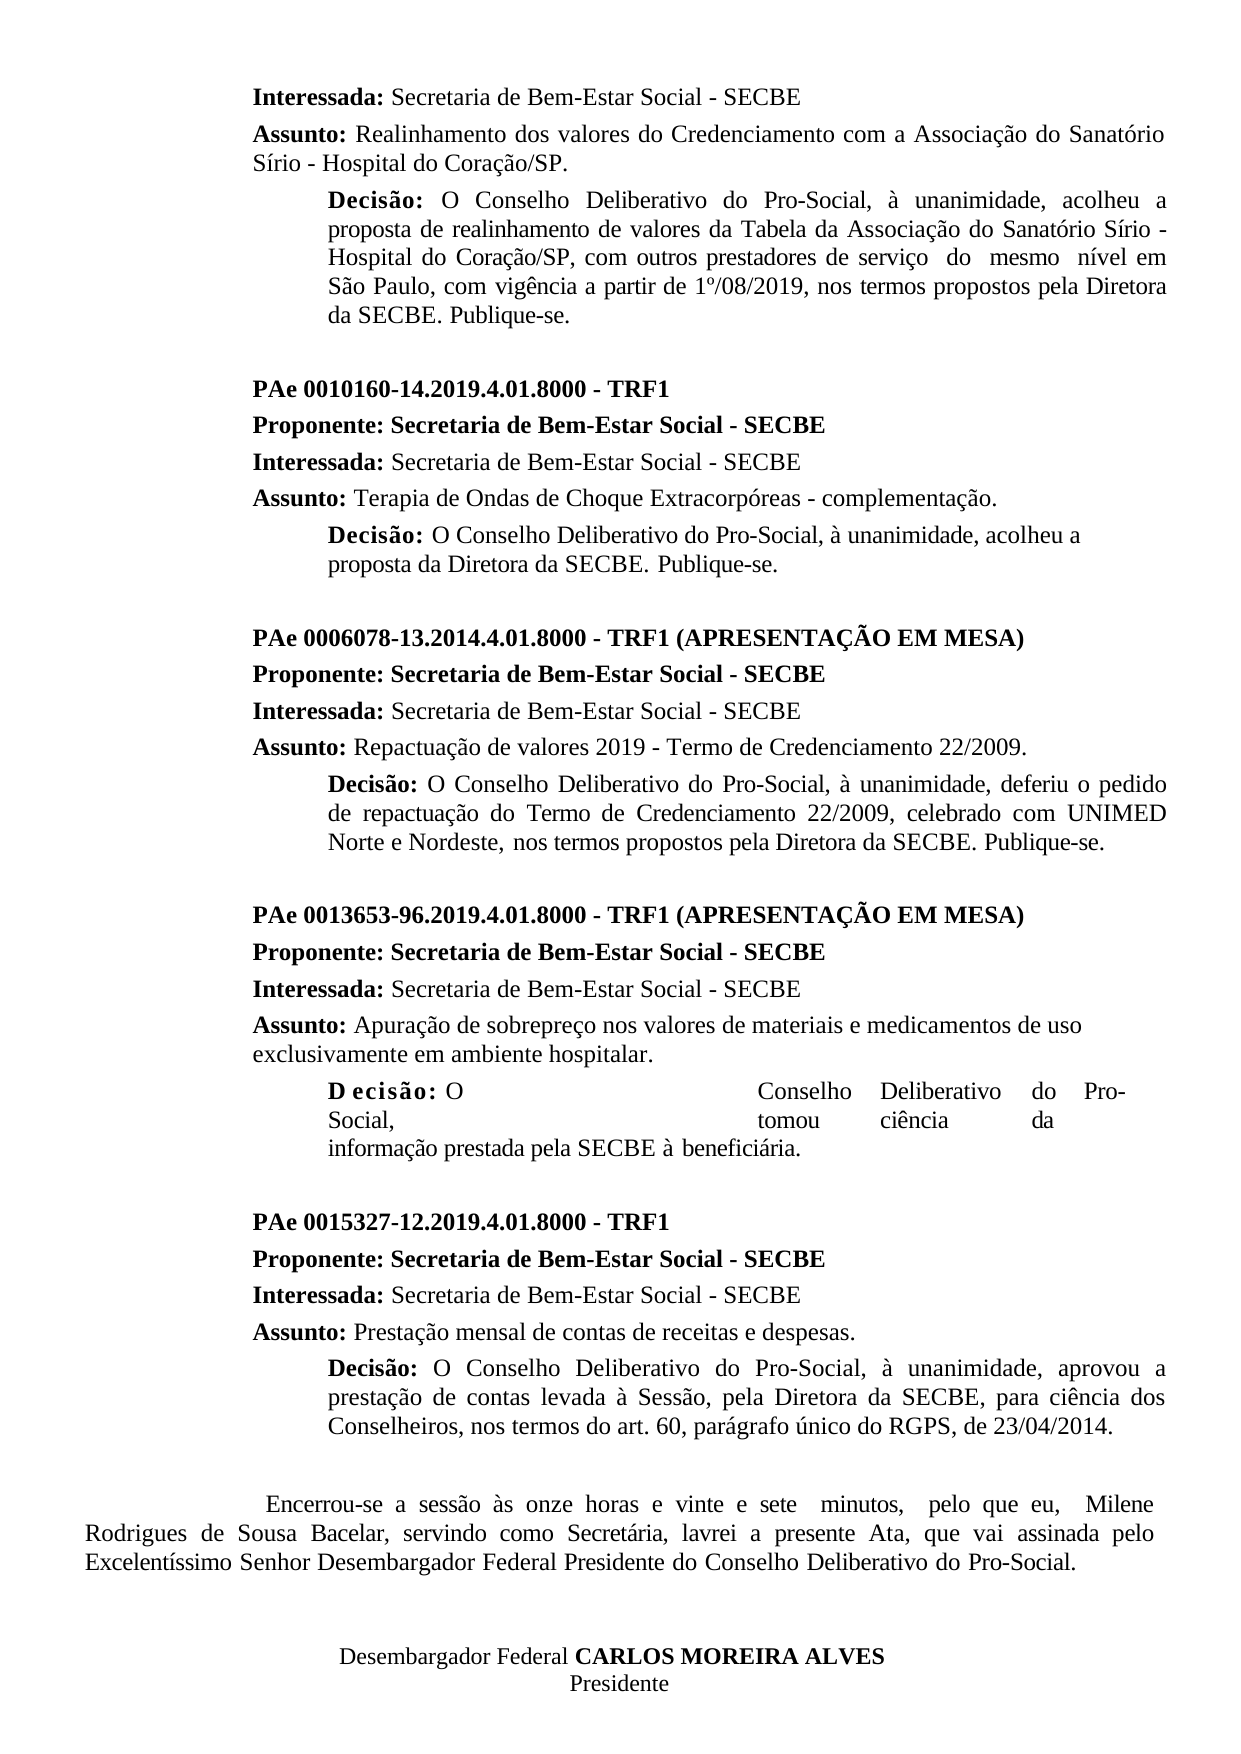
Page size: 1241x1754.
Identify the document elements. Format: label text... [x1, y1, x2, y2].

subtitle PAe 0006078-13.2014.4.01.8000 - TRF1 (APRESENTAÇÃO EM MESA) [252, 623, 1180, 652]
text Encerrou-se a sessão às onze horas e vinte e sete minutos, pelo que eu, Milene Rodrigues de Sousa Bacelar, servindo como Secretária, lavrei a presente Ata, que vai assinada pelo Excelentíssimo Senhor Desembargador Federal Presidente do Conselho Deliberativo do Pro-Social. [84, 1489, 1154, 1576]
text Assunto: Terapia de Ondas de Choque Extracorpóreas - complementação. [252, 483, 1180, 512]
text Decisão: O Conselho Deliberativo do Pro-Social, à unanimidade, acolheu a proposta de realinhamento de valores da Tabela da Associação do Sanatório Sírio - Hospital do Coração/SP, com outros prestadores de serviço do mesmo nível em São Paulo, com vigência a partir de 1º/08/2019, nos termos propostos pela Diretora da SECBE. Publique-se. [328, 185, 1167, 329]
text Proponente: Secretaria de Bem-Estar Social - SECBE Interessada: Secretaria de Bem-Estar Social - SECBE Assunto: Prestação mensal de contas de receitas e despesas. [252, 1244, 894, 1346]
text Assunto: Realinhamento dos valores do Credenciamento com a Associação do Sanatório Sírio - Hospital do Coração/SP. [252, 119, 1166, 177]
text Proponente: Secretaria de Bem-Estar Social - SECBE Interessada: Secretaria de Bem-Estar Social - SECBE [252, 411, 894, 476]
text D ecisão: O Conselho Deliberativo do Pro-Social, tomou ciência da informação prestada pela SECBE à beneficiária. [328, 1076, 1167, 1162]
text Interessada: Secretaria de Bem-Estar Social - SECBE [252, 82, 1180, 111]
subtitle PAe 0015327-12.2019.4.01.8000 - TRF1 [252, 1207, 1180, 1236]
text Assunto: Repactuação de valores 2019 - Termo de Credenciamento 22/2009. [252, 732, 1180, 761]
text Proponente: Secretaria de Bem-Estar Social - SECBE Interessada: Secretaria de Bem-Estar Social - SECBE [252, 659, 894, 725]
text Decisão: O Conselho Deliberativo do Pro-Social, à unanimidade, aprovou a prestação de contas levada à Sessão, pela Diretora da SECBE, para ciência dos Conselheiros, nos termos do art. 60, parágrafo único do RGPS, de 23/04/2014. [328, 1353, 1167, 1439]
text Proponente: Secretaria de Bem-Estar Social - SECBE Interessada: Secretaria de Bem-Estar Social - SECBE [252, 937, 894, 1003]
text Assunto: Apuração de sobrepreço nos valores de materiais e medicamentos de uso exclusivamente em ambiente hospitalar. [252, 1010, 1180, 1068]
text Presidente [60, 1670, 1178, 1697]
text Decisão: O Conselho Deliberativo do Pro-Social, à unanimidade, acolheu a proposta da Diretora da SECBE. Publique-se. [328, 520, 1154, 578]
subtitle PAe 0010160-14.2019.4.01.8000 - TRF1 [252, 374, 1180, 403]
text Desembargador Federal CARLOS MOREIRA ALVES [339, 1642, 1180, 1670]
subtitle PAe 0013653-96.2019.4.01.8000 - TRF1 (APRESENTAÇÃO EM MESA) [252, 901, 1180, 929]
text Decisão: O Conselho Deliberativo do Pro-Social, à unanimidade, deferiu o pedido de repactuação do Termo de Credenciamento 22/2009, celebrado com UNIMED Norte e Nordeste, nos termos propostos pela Diretora da SECBE. Publique-se. [328, 769, 1167, 856]
